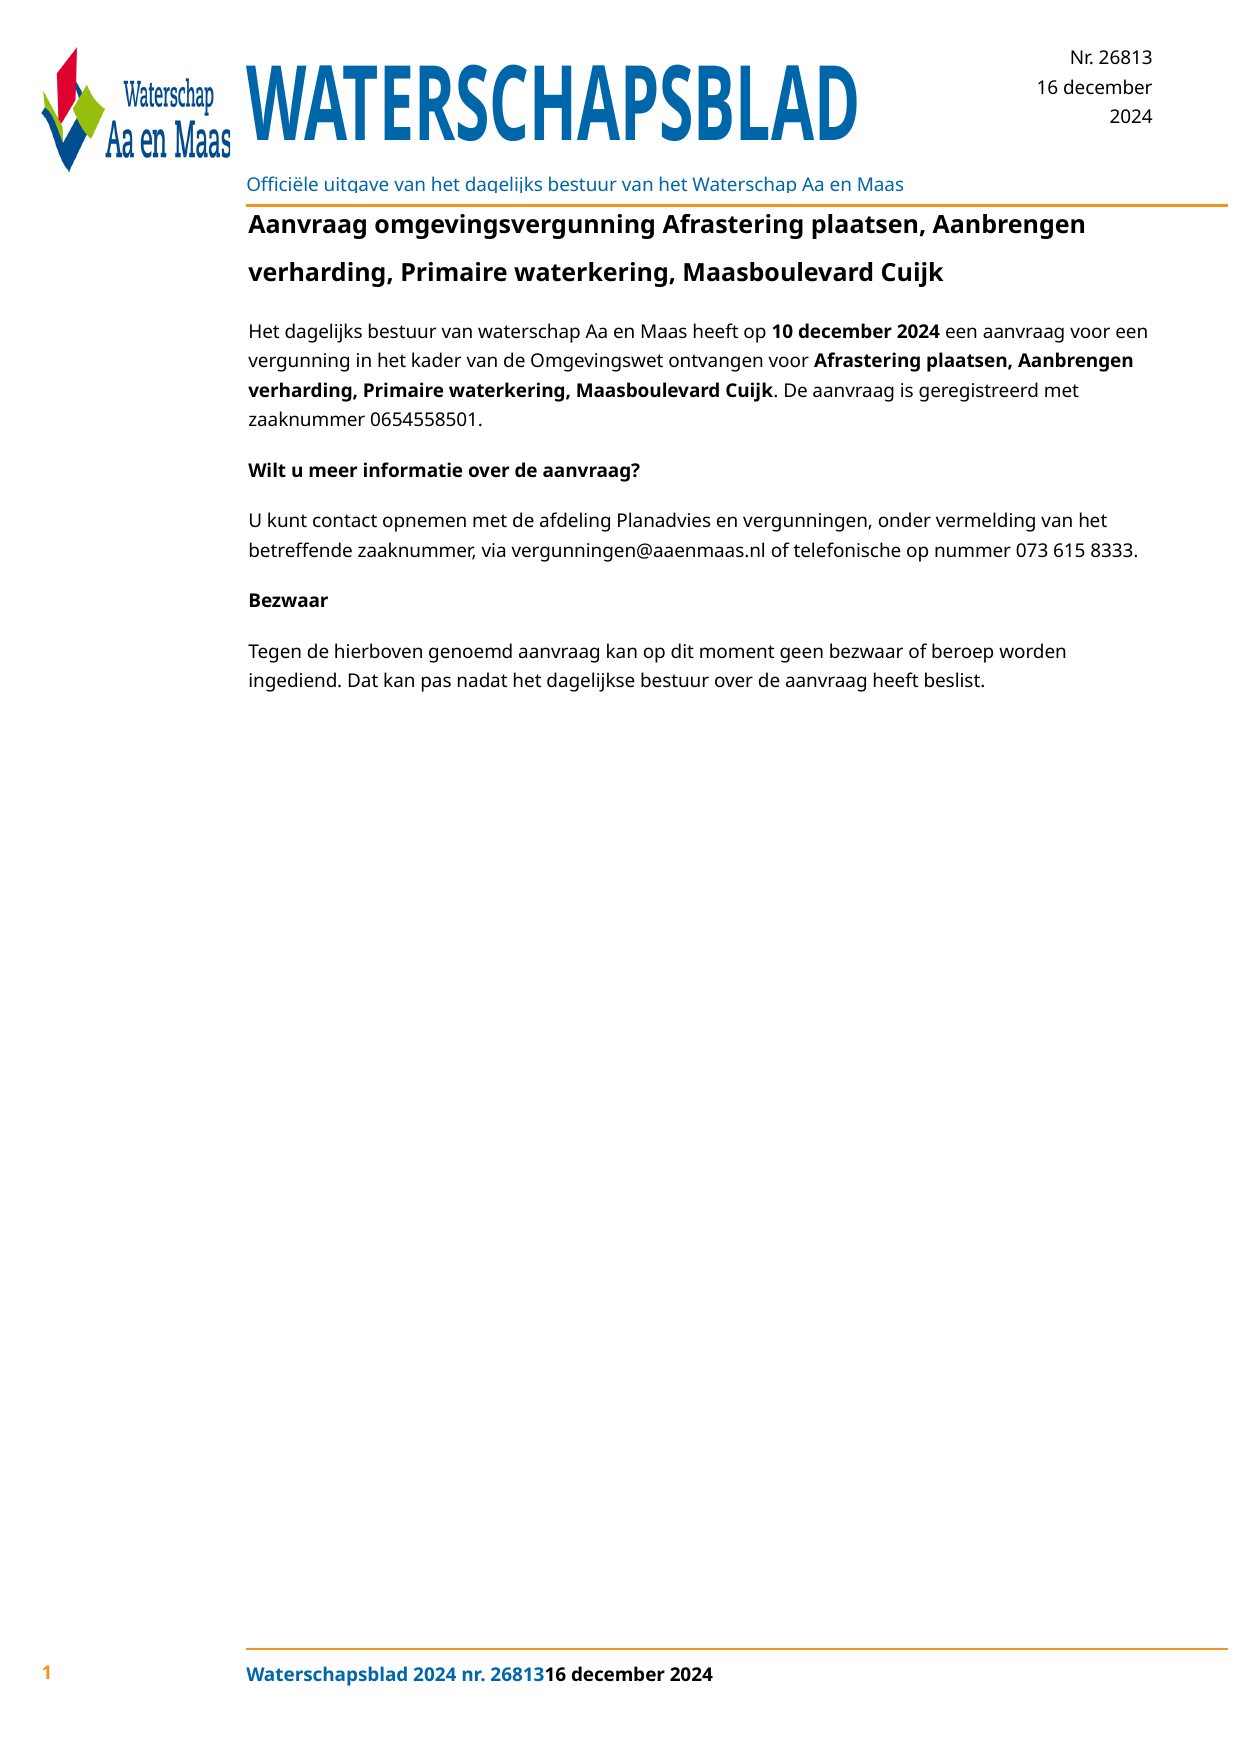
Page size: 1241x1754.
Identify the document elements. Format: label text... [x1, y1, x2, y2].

picture [41, 47, 231, 172]
text Het dagelijks bestuur van waterschap Aa en Maas heeft op 10 december 2024 een aanvraag voor een vergunning in het kader van de Omgevingswet ontvangen voor Afrastering plaatsen, Aanbrengen verharding, Primaire waterkering, Maasboulevard Cuijk. De aanvraag is geregistreerd met zaaknummer 0654558501. [248, 318, 1152, 432]
text Wilt u meer informatie over de aanvraag? [248, 457, 1152, 483]
text Bezwaar [248, 587, 1152, 613]
text Aanvraag omgevingsvergunning Afrastering plaatsen, Aanbrengen verharding, Primaire waterkering, Maasboulevard Cuijk [248, 207, 1152, 288]
text Tegen de hierboven genoemd aanvraag kan op dit moment geen bezwaar of beroep worden ingediend. Dat kan pas nadat het dagelijkse bestuur over de aanvraag heeft beslist. [248, 638, 1152, 693]
text U kunt contact opnemen met de afdeling Planadvies en vergunningen, onder vermelding van het betreffende zaaknummer, via vergunningen@aaenmaas.nl of telefonische op nummer 073 615 8333. [248, 507, 1152, 563]
